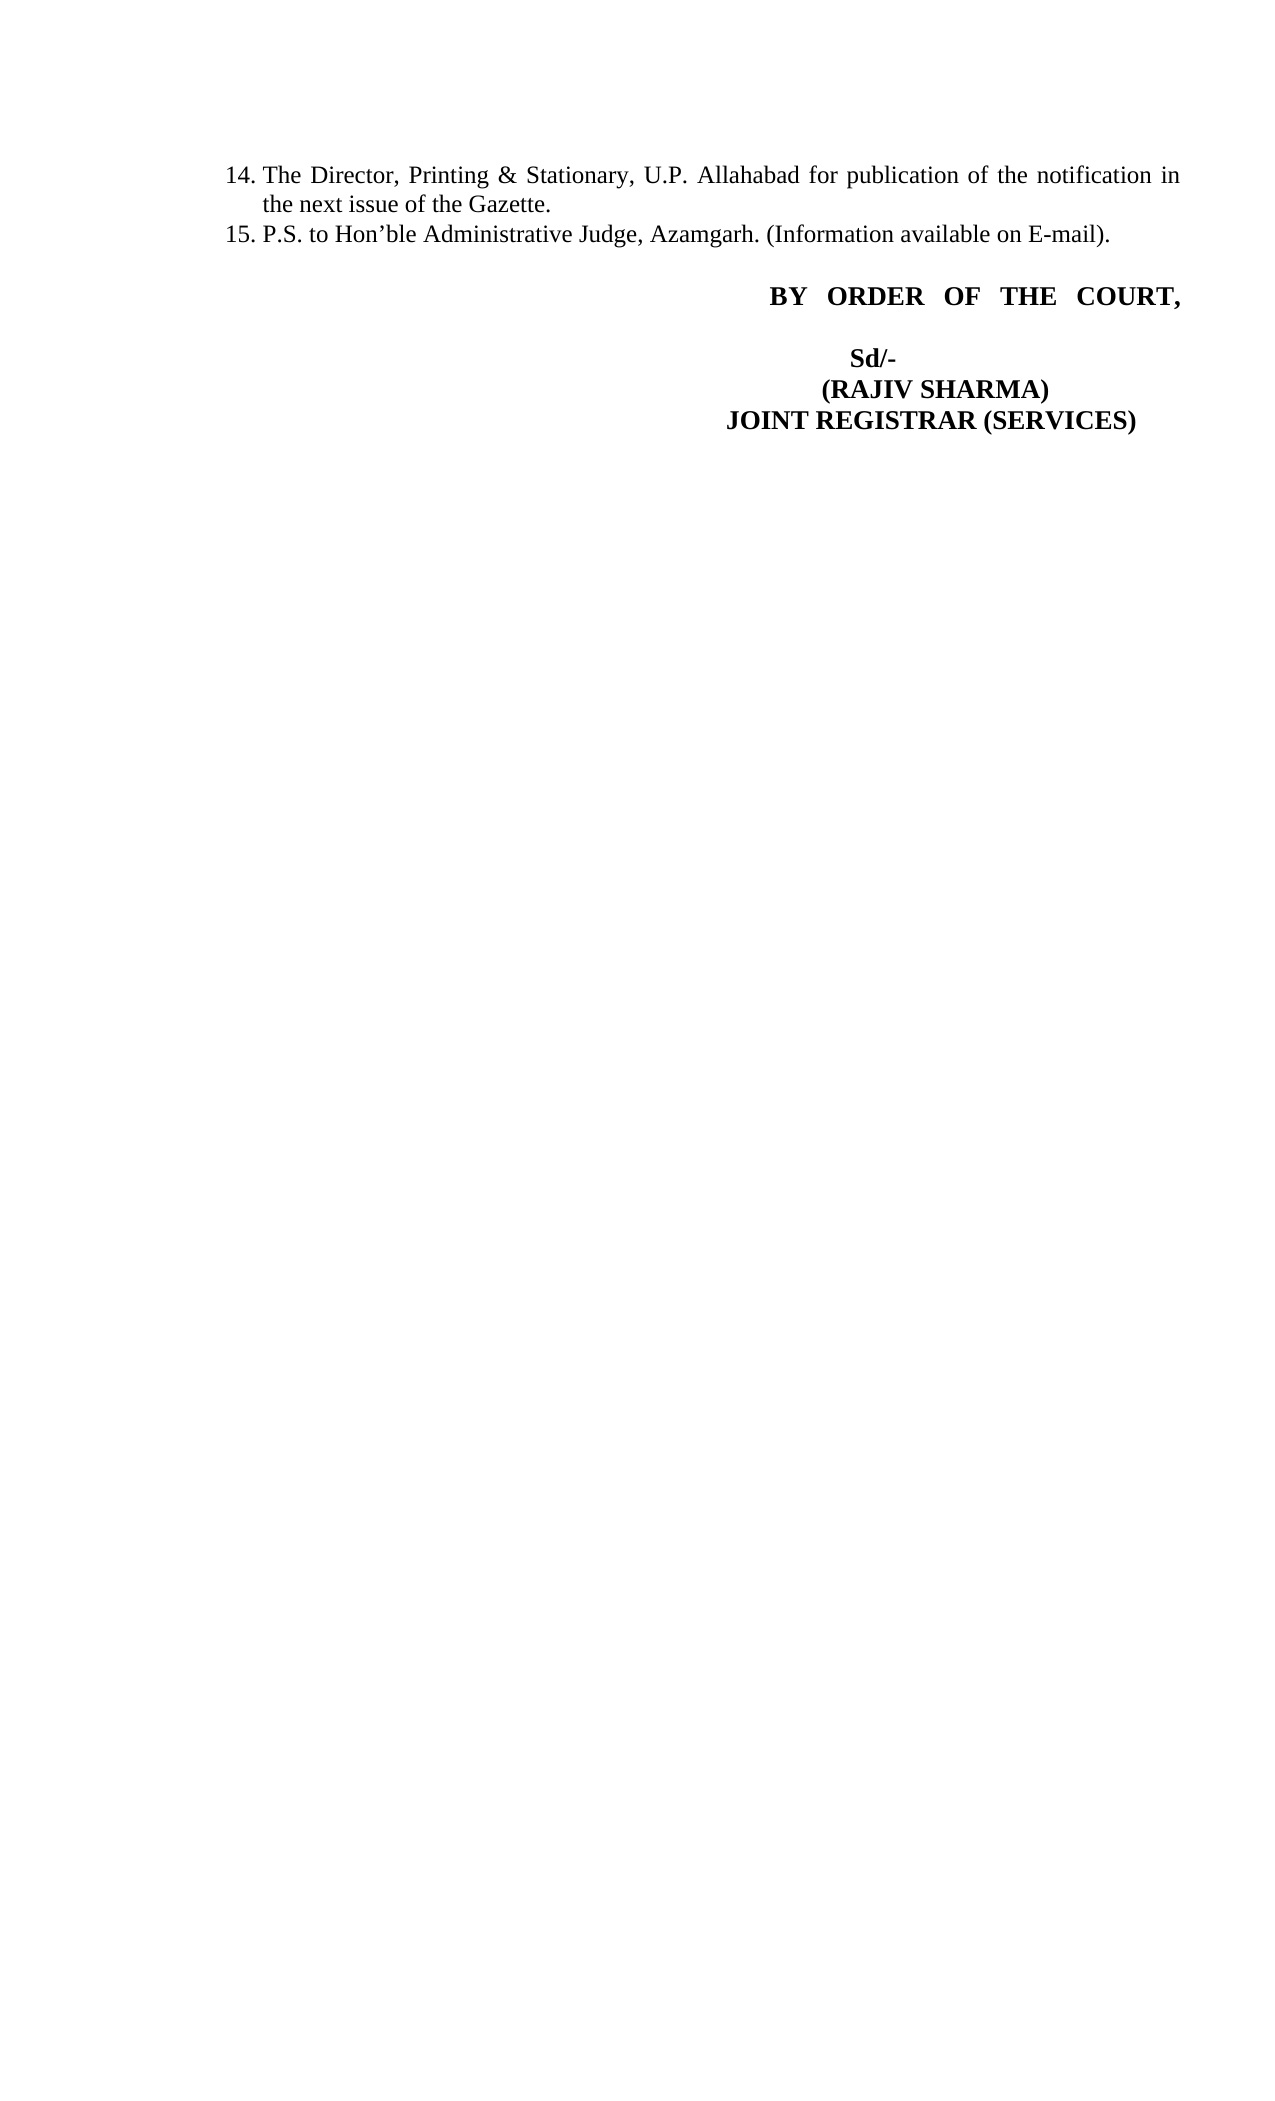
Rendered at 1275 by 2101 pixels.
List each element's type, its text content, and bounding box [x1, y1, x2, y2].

text Sd/- [187, 342, 1183, 373]
list BY ORDER OF THE COURT, [712, 280, 1181, 342]
list P.S. to Hon’ble Administrative Judge, Azamgarh. (Information available on E-mail). [225, 217, 1181, 249]
text (RAJIV SHARMA) [187, 373, 1181, 404]
list The Director, Printing & Stationary, U.P. Allahabad for publication of the notification in the next issue of the Gazette. [225, 160, 1181, 217]
text JOINT REGISTRAR (SERVICES) [187, 404, 1181, 436]
